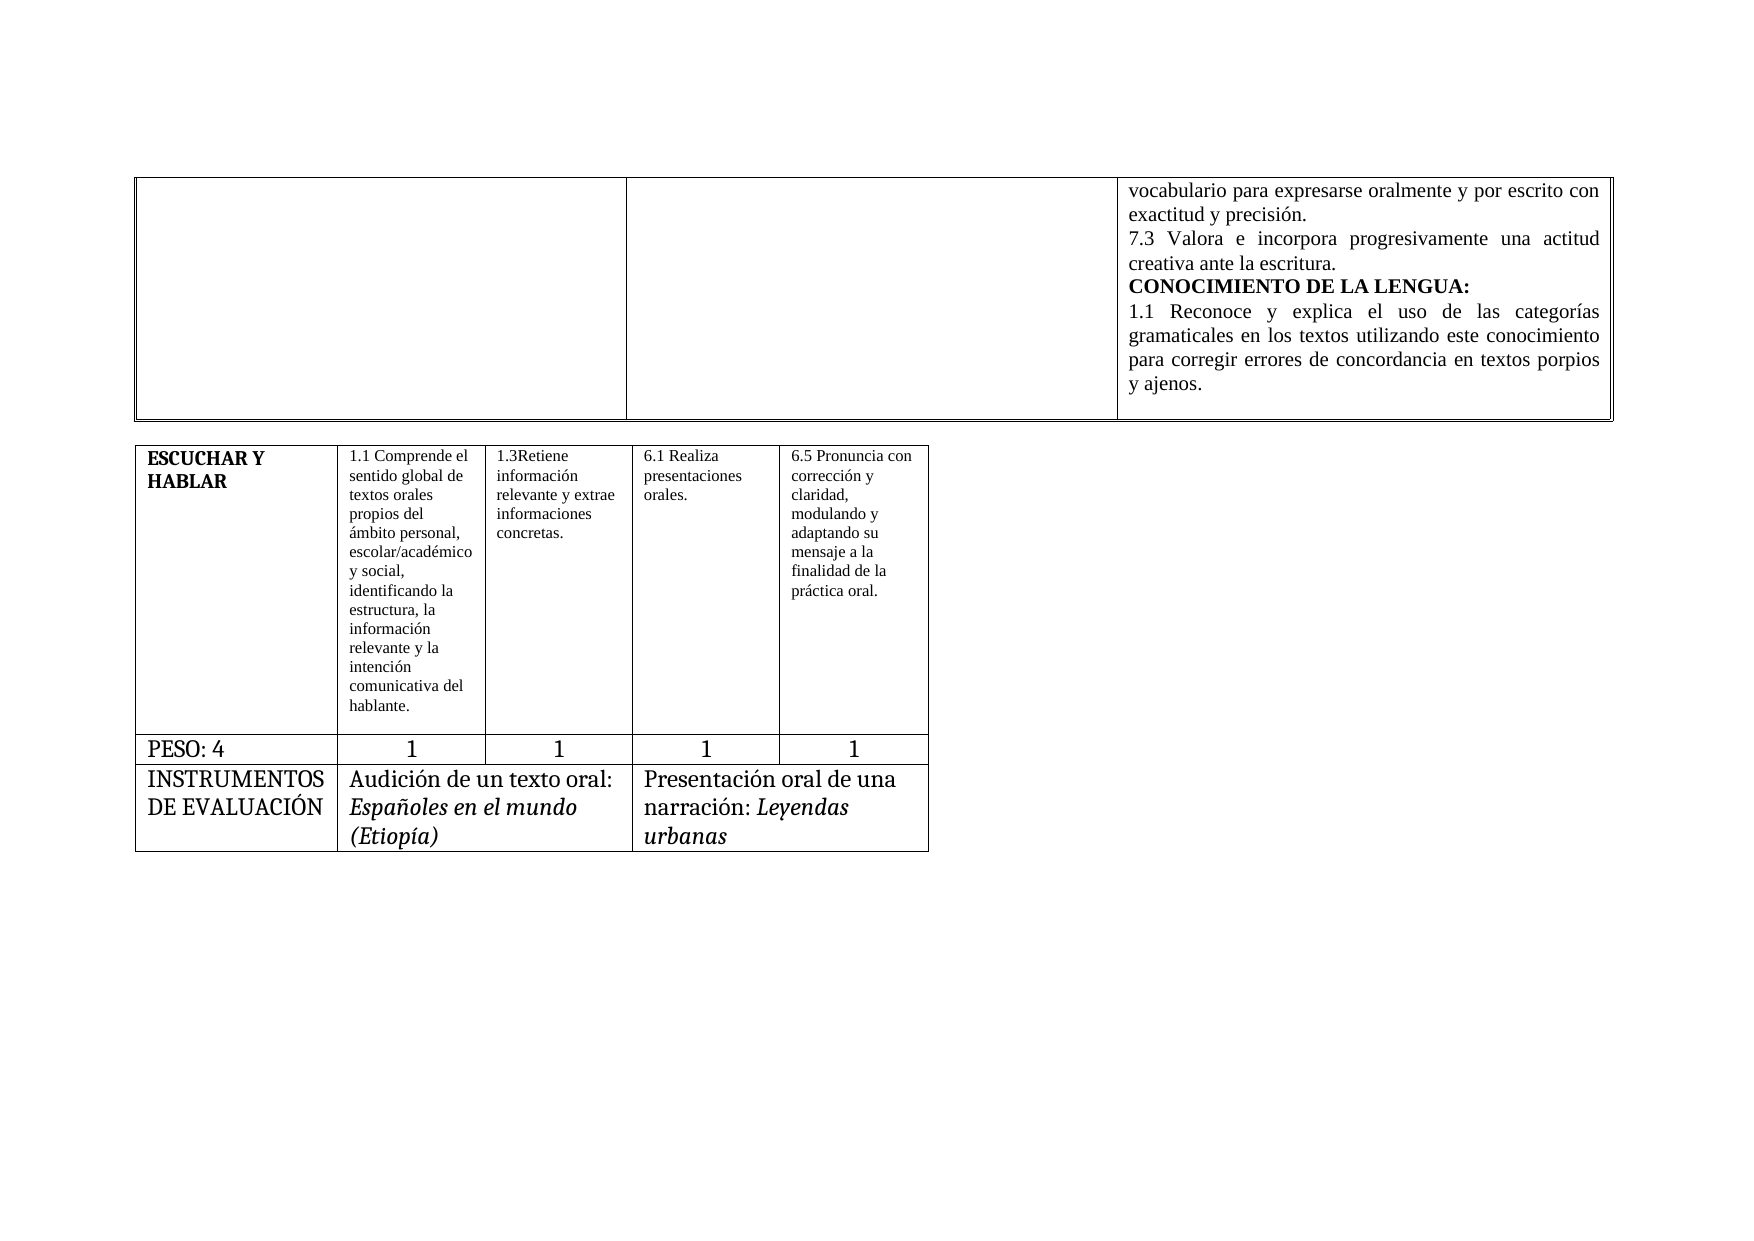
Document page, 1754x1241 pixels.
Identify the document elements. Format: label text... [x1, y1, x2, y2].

table_cell 1 [780, 735, 928, 763]
table_cell 1 [486, 735, 632, 763]
table_header 1.3Retiene información relevante y extrae informaciones concretas. [486, 446, 632, 734]
table_cell PESO: 4 [136, 735, 337, 763]
table_cell INSTRUMENTOS DE EVALUACIÓN [136, 765, 337, 851]
table_cell 1 [338, 735, 485, 763]
table_cell [627, 178, 1117, 419]
table_cell [137, 178, 626, 419]
table_cell 1 [633, 735, 779, 763]
table_header 1.1 Comprende el sentido global de textos orales propios del ámbito personal, escolar/académico y social, identificando la estructura, la información relevante y la intención comunicativa del hablante. [338, 446, 485, 734]
table_cell Audición de un texto oral: Españoles en el mundo (Etiopía) [338, 765, 632, 851]
table_cell vocabulario para expresarse oralmente y por escrito con exactitud y precisión. 7.3 Valora e incorpora progresivamente una actitud creativa ante la escritura. CONOCIMIENTO DE LA LENGUA: 1.1 Reconoce y explica el uso de las categorías gramaticales en los textos utilizando este conocimiento para corregir errores de concordancia en textos porpios y ajenos. [1118, 178, 1610, 419]
table_header 6.1 Realiza presentaciones orales. [633, 446, 779, 734]
table_header ESCUCHAR Y HABLAR [136, 446, 337, 734]
table_cell Presentación oral de una narración: Leyendas urbanas [633, 765, 928, 851]
table_header 6.5 Pronuncia con corrección y claridad, modulando y adaptando su mensaje a la finalidad de la práctica oral. [780, 446, 928, 734]
